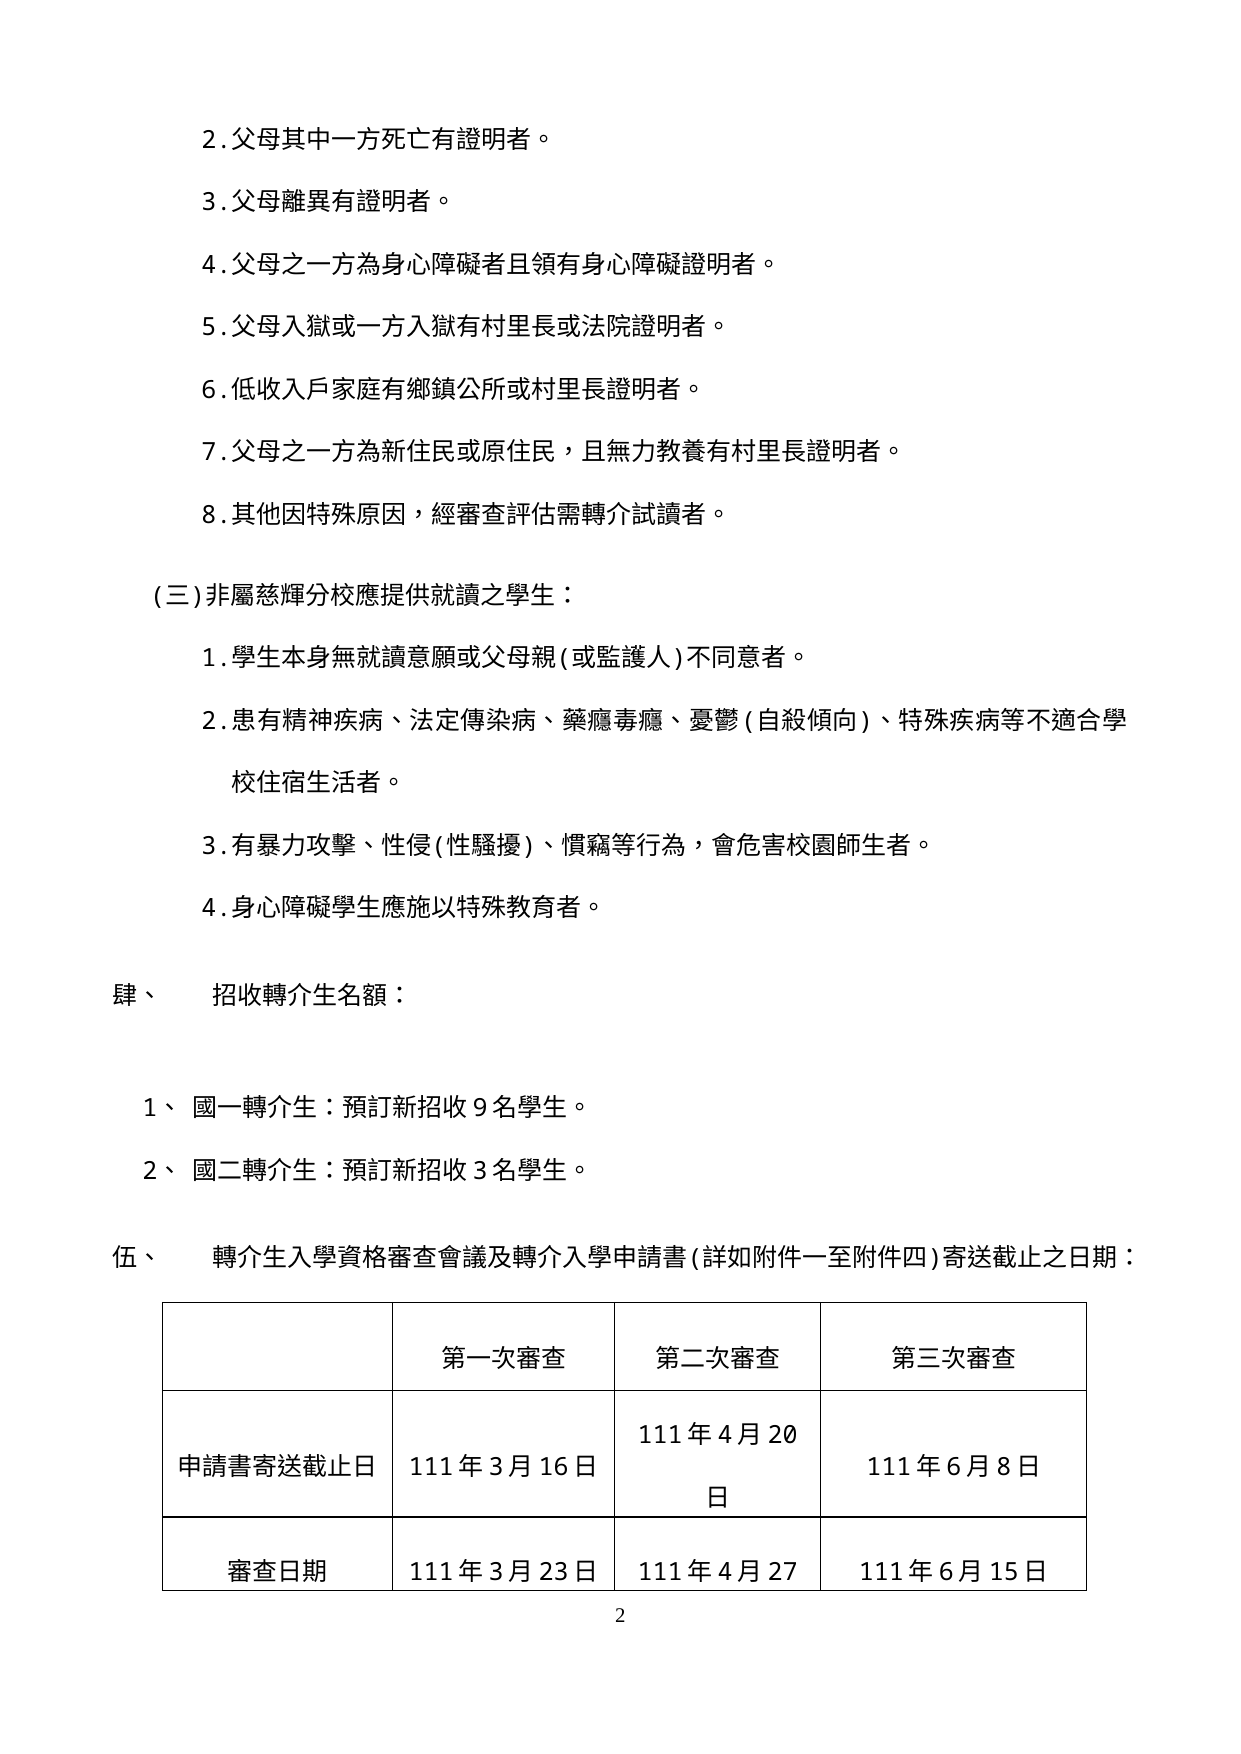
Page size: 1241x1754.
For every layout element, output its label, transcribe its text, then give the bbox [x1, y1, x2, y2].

table_cell 申請書寄送截止日 [163, 1391, 392, 1516]
text 8.其他因特殊原因，經審查評估需轉介試讀者。 [201, 471, 1128, 533]
list 招收轉介生名額： [112, 952, 1128, 1014]
table_cell 111年6月8日 [821, 1391, 1086, 1516]
list 國二轉介生：預訂新招收3名學生。 [142, 1127, 1128, 1189]
table_header [163, 1303, 392, 1390]
table_header 第二次審查 [615, 1303, 820, 1390]
text 6.低收入戶家庭有鄉鎮公所或村里長證明者。 [201, 346, 1128, 408]
text 4.父母之一方為身心障礙者且領有身心障礙證明者。 [201, 221, 1128, 283]
text (三)非屬慈輝分校應提供就讀之學生： [150, 552, 1128, 614]
text 4.身心障礙學生應施以特殊教育者。 [201, 864, 1128, 927]
text 1.學生本身無就讀意願或父母親(或監護人)不同意者。 [201, 614, 1128, 677]
text 3.父母離異有證明者。 [201, 158, 1128, 221]
text 5.父母入獄或一方入獄有村里長或法院證明者。 [201, 283, 1128, 346]
table_header 第三次審查 [821, 1303, 1086, 1390]
list 國一轉介生：預訂新招收9名學生。 [142, 1064, 1128, 1127]
table_cell 111年3月23日 [393, 1518, 614, 1590]
text 3.有暴力攻擊、性侵(性騷擾)、慣竊等行為，會危害校園師生者。 [201, 802, 1128, 864]
table_cell 111年4月20日 [615, 1391, 820, 1516]
text 2.父母其中一方死亡有證明者。 [201, 96, 1128, 158]
table_cell 111年6月15日 [821, 1518, 1086, 1590]
table_cell 審查日期 [163, 1518, 392, 1590]
text 2.患有精神疾病、法定傳染病、藥癮毒癮、憂鬱(自殺傾向)、特殊疾病等不適合學校住宿生活者。 [201, 677, 1128, 802]
list 轉介生入學資格審查會議及轉介入學申請書(詳如附件一至附件四)寄送截止之日期： [112, 1214, 1128, 1277]
text 7.父母之一方為新住民或原住民，且無力教養有村里長證明者。 [201, 408, 1128, 471]
table_cell 111年4月27 [615, 1518, 820, 1590]
table_header 第一次審查 [393, 1303, 614, 1390]
table_cell 111年3月16日 [393, 1391, 614, 1516]
